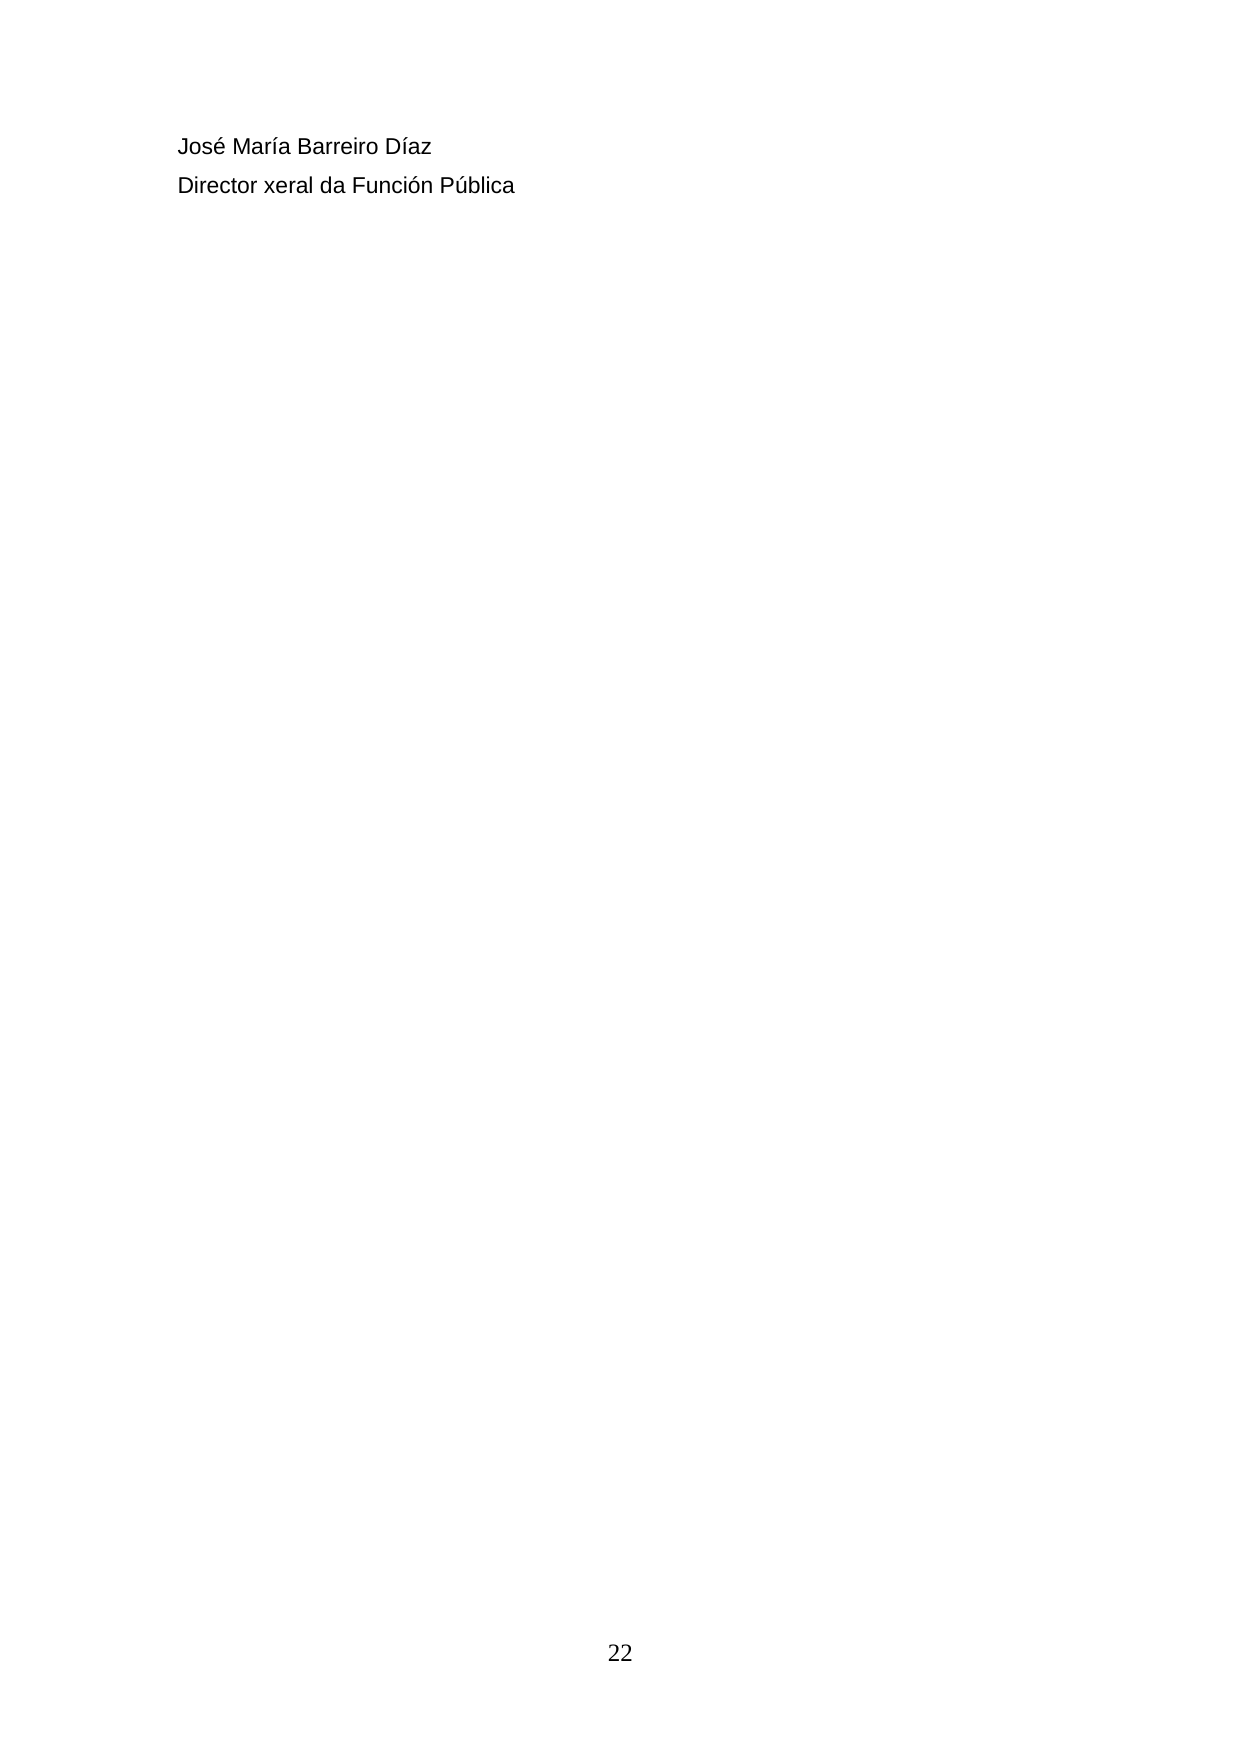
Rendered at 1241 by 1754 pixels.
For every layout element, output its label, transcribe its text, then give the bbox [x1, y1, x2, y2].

text José María Barreiro Díaz [177, 133, 1063, 159]
text Director xeral da Función Pública [177, 172, 1063, 198]
